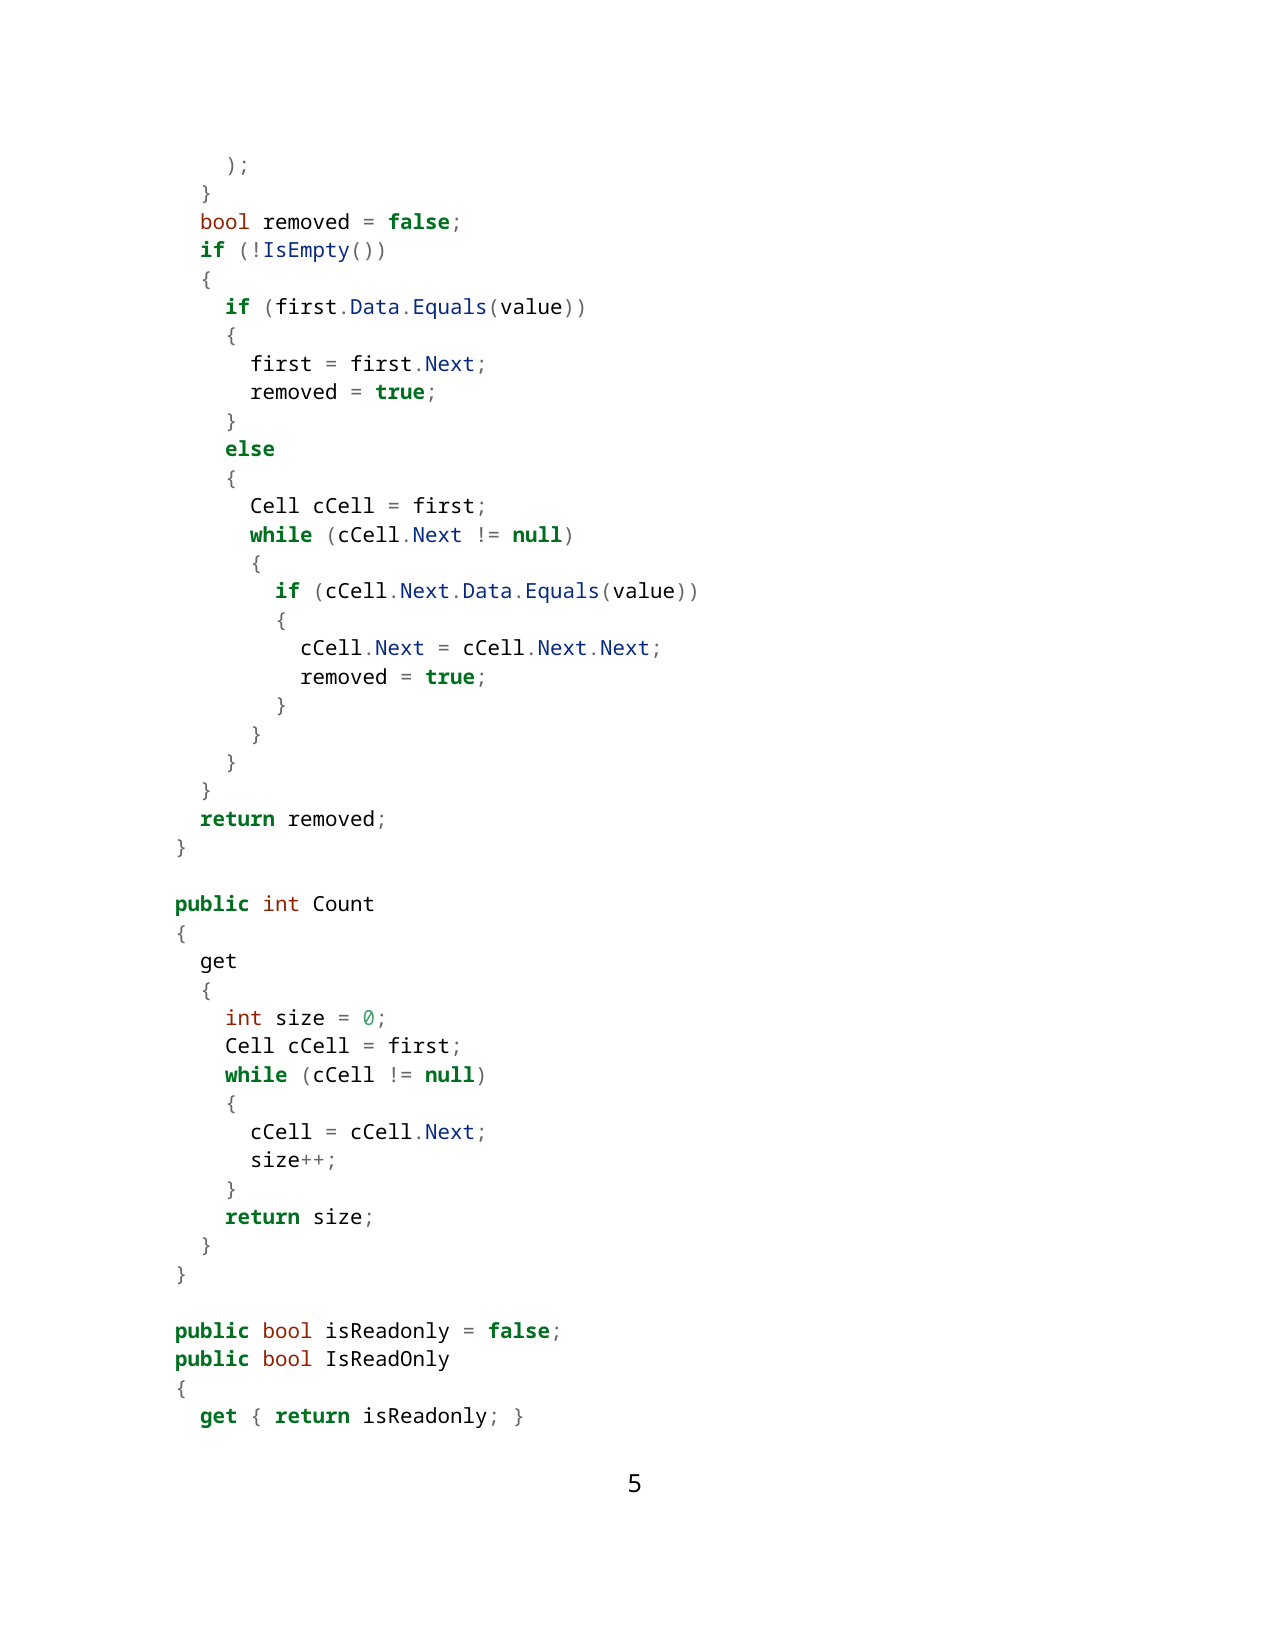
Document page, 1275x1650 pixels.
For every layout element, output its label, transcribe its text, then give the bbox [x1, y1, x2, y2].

text get [150, 946, 1125, 975]
text size++; [150, 1145, 1125, 1174]
text { [150, 264, 1125, 292]
text first = first.Next; [150, 349, 1125, 377]
text public bool isReadonly = false; [150, 1316, 1125, 1344]
text { [150, 605, 1125, 633]
text else [150, 434, 1125, 463]
text } [150, 406, 1125, 434]
text { [150, 918, 1125, 946]
text return size; [150, 1202, 1125, 1231]
text Cell cCell = first; [150, 491, 1125, 520]
text } [150, 1259, 1125, 1287]
text } [150, 719, 1125, 747]
text } [150, 1174, 1125, 1202]
text bool removed = false; [150, 207, 1125, 235]
text } [150, 832, 1125, 861]
text if (cCell.Next.Data.Equals(value)) [150, 577, 1125, 605]
text cCell.Next = cCell.Next.Next; [150, 633, 1125, 662]
text return removed; [150, 804, 1125, 832]
text { [150, 1373, 1125, 1401]
text { [150, 463, 1125, 491]
text cCell = cCell.Next; [150, 1117, 1125, 1145]
text { [150, 548, 1125, 577]
text while (cCell != null) [150, 1060, 1125, 1088]
text if (first.Data.Equals(value)) [150, 292, 1125, 321]
text } [150, 747, 1125, 776]
text { [150, 975, 1125, 1003]
text { [150, 1088, 1125, 1117]
text } [150, 690, 1125, 719]
text Cell cCell = first; [150, 1032, 1125, 1060]
text public bool IsReadOnly [150, 1344, 1125, 1373]
text removed = true; [150, 377, 1125, 406]
text removed = true; [150, 662, 1125, 690]
text int size = 0; [150, 1003, 1125, 1032]
text { [150, 321, 1125, 349]
text } [150, 776, 1125, 804]
text public int Count [150, 889, 1125, 918]
text if (!IsEmpty()) [150, 235, 1125, 264]
text ); [150, 150, 1125, 178]
text } [150, 1231, 1125, 1259]
text } [150, 178, 1125, 207]
text get { return isReadonly; } [150, 1401, 1125, 1430]
text while (cCell.Next != null) [150, 520, 1125, 548]
